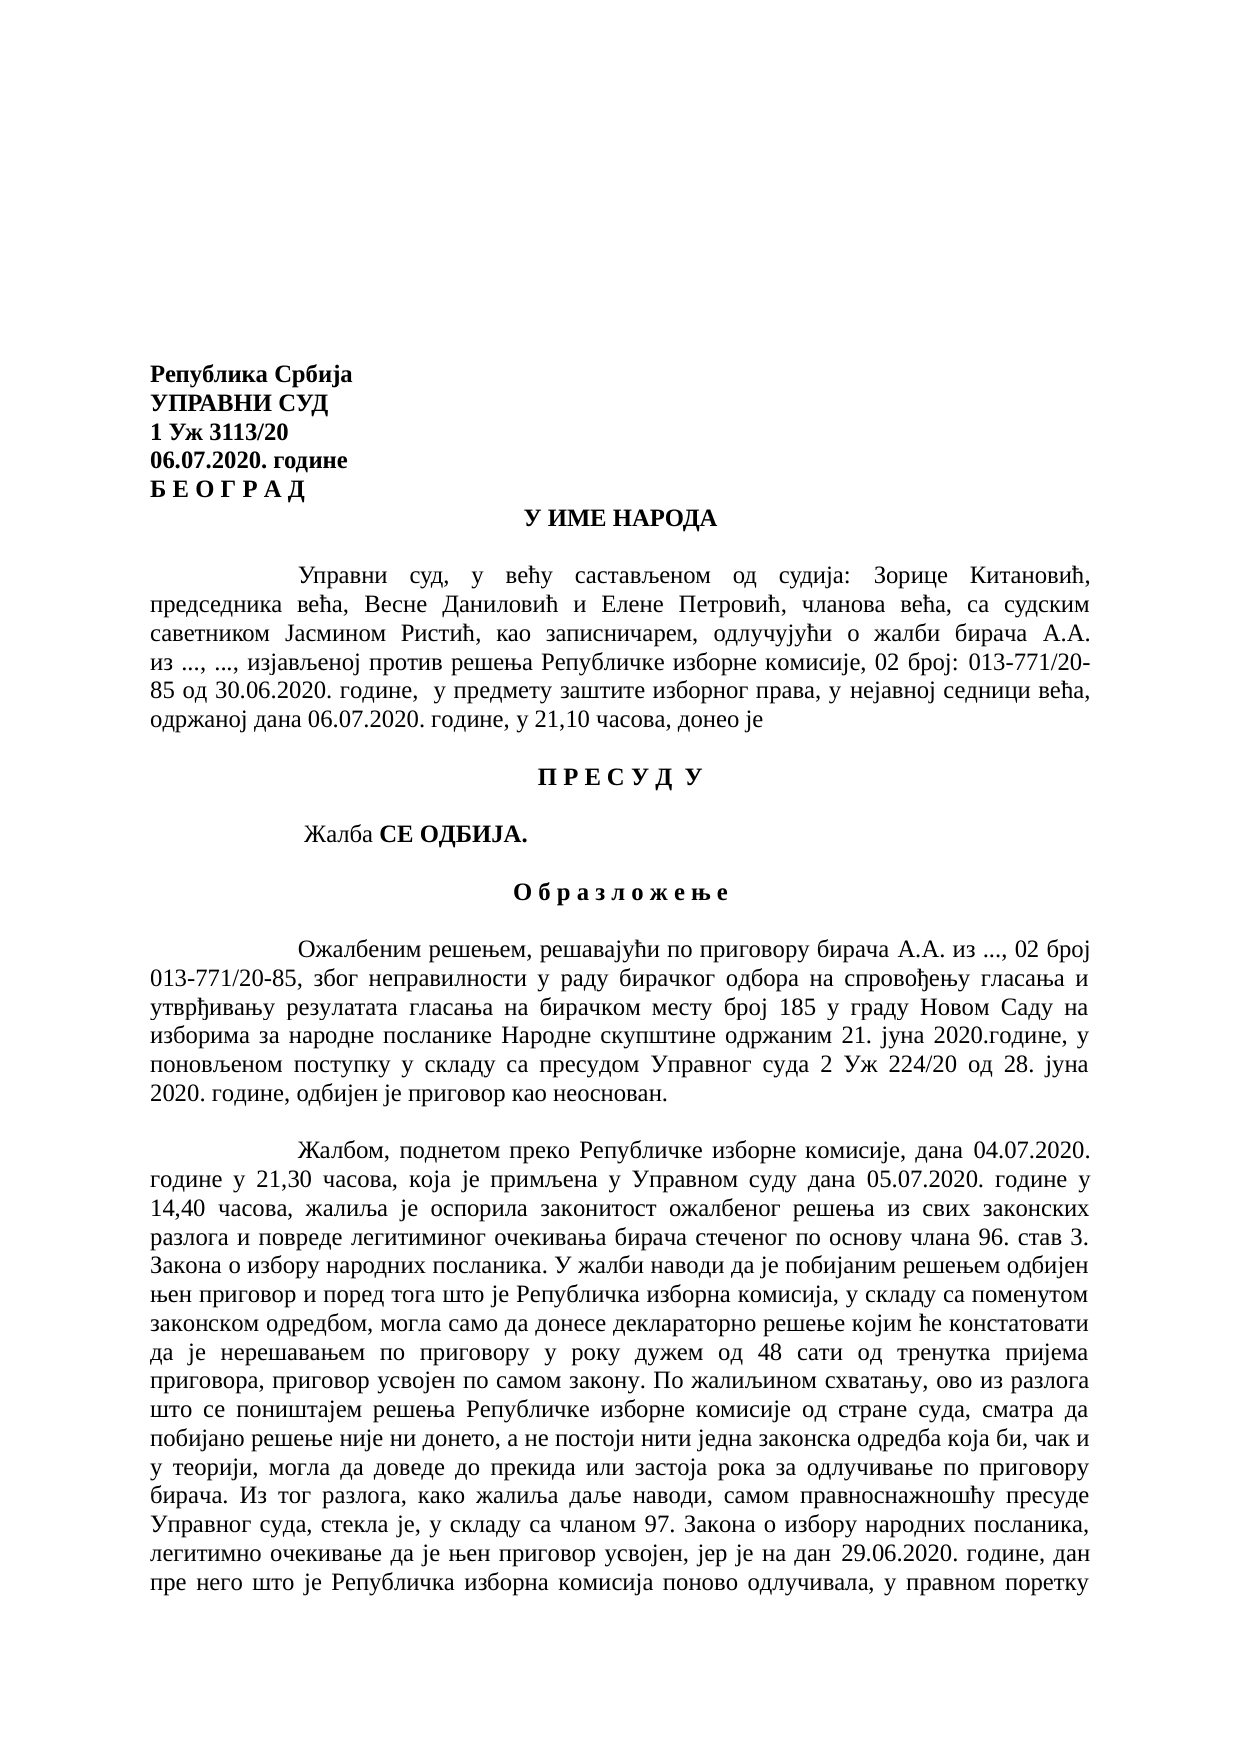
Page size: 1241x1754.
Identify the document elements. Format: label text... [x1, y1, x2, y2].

text О б р а з л о ж е њ е [150, 877, 1091, 905]
text 1 Уж 3113/20 [150, 417, 1091, 445]
text П Р Е С У Д У [150, 762, 1091, 790]
text Жалбом, поднетом преко Републичке изборне комисије, дана 04.07.2020. године у 21,30 часова, која је примљена у Управном суду дана 05.07.2020. године у 14,40 часова, жалиља је оспорила законитост ожалбеног решења из свих законских разлога и повреде легитиминог очекивања бирача стеченог по основу члана 96. став 3. Закона о избору народних посланика. У жалби наводи да је побијаним решењем одбијен њен приговор и поред тога што је Републичка изборна комисија, у складу са поменутом законском одредбом, могла само да донесе деклараторно решење којим ће констатовати да је нерешавањем по приговору у року дужем од 48 сати од тренутка пријема приговора, приговор усвојен по самом закону. По жалиљином схватању, ово из разлога што се поништајем решења Републичке изборне комисије од стране суда, сматра да побијано решење није ни донето, а не постоји нити једна законска одредба која би, чак и у теорији, могла да доведе до прекида или застоја рока за одлучивање по приговору бирача. Из тог разлога, како жалиља даље наводи, самом правноснажношћу пресуде Управног суда, стекла је, у складу са чланом 97. Закона о избору народних посланика, легитимно очекивање да је њен приговор усвојен, јер је на дан 29.06.2020. године, дан пре него што је Републичка изборна комисија поново одлучивала, у правном поретку [150, 1135, 1091, 1595]
text Жалба СЕ ОДБИЈА. [150, 819, 1091, 848]
text УПРАВНИ СУД [150, 388, 1091, 417]
text Б Е О Г Р А Д [150, 474, 1091, 503]
text 06.07.2020. године [150, 445, 1091, 474]
text Република Србија [150, 148, 1091, 388]
text Управни суд, у већу састављеном од судија: Зорице Китановић, председника већа, Весне Даниловић и Елене Петровић, чланова већа, са судским саветником Јасмином Ристић, као записничарем, одлучујући о жалби бирача А.А. из ..., ..., изјављеној против решења Републичке изборне комисије, 02 број: 013-771/20-85 од 30.06.2020. године, у предмету заштите изборног права, у нејавној седници већа, одржаној дана 06.07.2020. године, у 21,10 часова, донео је [150, 560, 1091, 733]
text Ожалбеним решењем, решавајући по приговору бирача А.А. из ..., 02 број 013-771/20-85, због неправилности у раду бирачког одбора на спровођењу гласања и утврђивању резулатата гласања на бирачком месту број 185 у граду Новом Саду на изборима за народне посланике Народне скупштине одржаним 21. јуна 2020.године, у поновљеном поступку у складу са пресудом Управног суда 2 Уж 224/20 од 28. јуна 2020. године, одбијен је приговор као неоснован. [150, 934, 1091, 1107]
text У ИМЕ НАРОДА [150, 503, 1091, 532]
